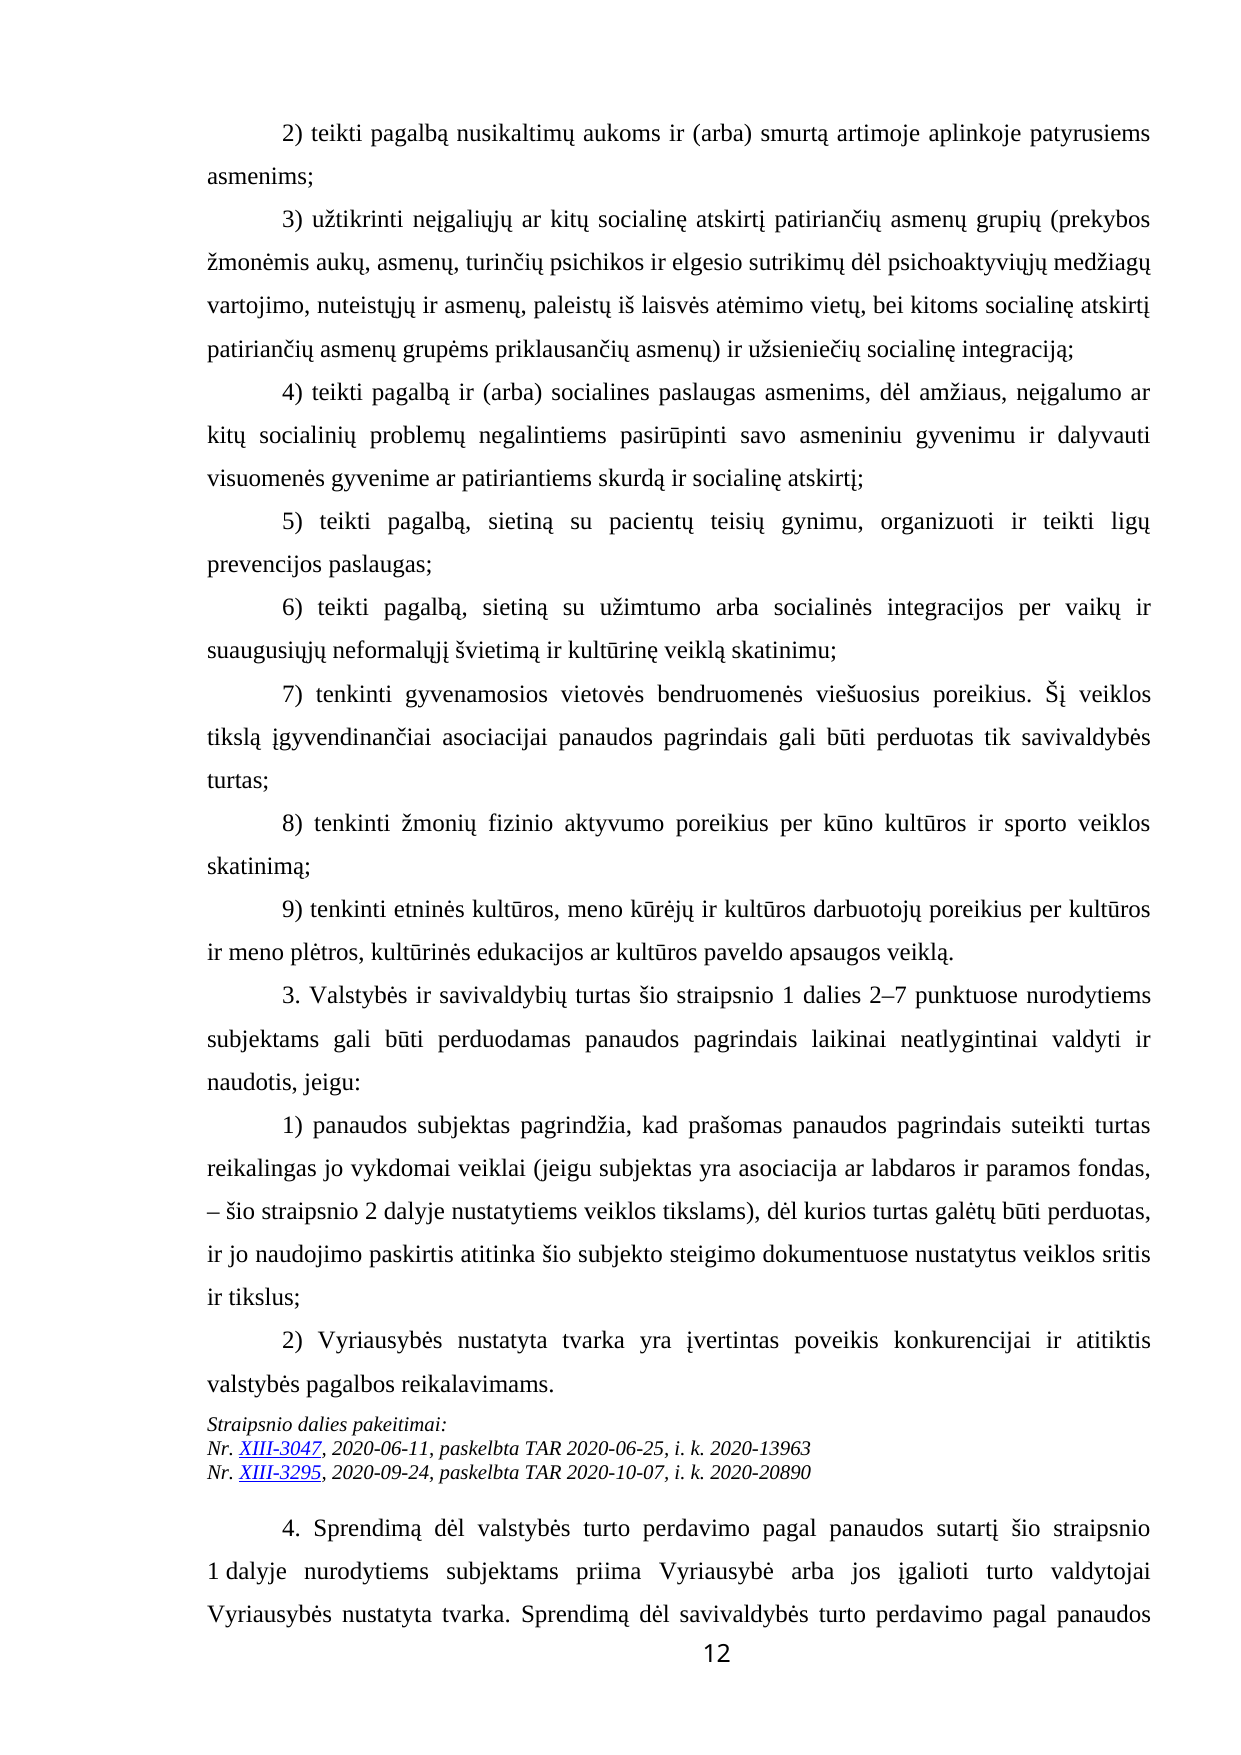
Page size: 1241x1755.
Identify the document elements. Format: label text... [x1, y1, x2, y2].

text Nr. XIII-3295, 2020-09-24, paskelbta TAR 2020-10-07, i. k. 2020-20890 [207, 1460, 1152, 1484]
text 1) panaudos subjektas pagrindžia, kad prašomas panaudos pagrindais suteikti turtas reikalingas jo vykdomai veiklai (jeigu subjektas yra asociacija ar labdaros ir paramos fondas, – šio straipsnio 2 dalyje nustatytiems veiklos tikslams), dėl kurios turtas galėtų būti perduotas, ir jo naudojimo paskirtis atitinka šio subjekto steigimo dokumentuose nustatytus veiklos sritis ir tikslus; [207, 1110, 1152, 1311]
text 7) tenkinti gyvenamosios vietovės bendruomenės viešuosius poreikius. Šį veiklos tikslą įgyvendinančiai asociacijai panaudos pagrindais gali būti perduotas tik savivaldybės turtas; [207, 679, 1152, 794]
text 2) Vyriausybės nustatyta tvarka yra įvertintas poveikis konkurencijai ir atitiktis valstybės pagalbos reikalavimams. [207, 1326, 1152, 1397]
text 6) teikti pagalbą, sietiną su užimtumo arba socialinės integracijos per vaikų ir suaugusiųjų neformalųjį švietimą ir kultūrinę veiklą skatinimu; [207, 592, 1152, 664]
text 2) teikti pagalbą nusikaltimų aukoms ir (arba) smurtą artimoje aplinkoje patyrusiems asmenims; [207, 118, 1152, 190]
text 9) tenkinti etninės kultūros, meno kūrėjų ir kultūros darbuotojų poreikius per kultūros ir meno plėtros, kultūrinės edukacijos ar kultūros paveldo apsaugos veiklą. [207, 894, 1152, 966]
text 4. Sprendimą dėl valstybės turto perdavimo pagal panaudos sutartį šio straipsnio 1 dalyje nurodytiems subjektams priima Vyriausybė arba jos įgalioti turto valdytojai Vyriausybės nustatyta tvarka. Sprendimą dėl savivaldybės turto perdavimo pagal panaudos [207, 1513, 1152, 1628]
text 5) teikti pagalbą, sietiną su pacientų teisių gynimu, organizuoti ir teikti ligų prevencijos paslaugas; [207, 506, 1152, 578]
text 3) užtikrinti neįgaliųjų ar kitų socialinę atskirtį patiriančių asmenų grupių (prekybos žmonėmis aukų, asmenų, turinčių psichikos ir elgesio sutrikimų dėl psichoaktyviųjų medžiagų vartojimo, nuteistųjų ir asmenų, paleistų iš laisvės atėmimo vietų, bei kitoms socialinę atskirtį patiriančių asmenų grupėms priklausančių asmenų) ir užsieniečių socialinę integraciją; [207, 204, 1152, 362]
text Straipsnio dalies pakeitimai: [207, 1412, 1152, 1436]
text Nr. XIII-3047, 2020-06-11, paskelbta TAR 2020-06-25, i. k. 2020-13963 [207, 1436, 1152, 1460]
text 4) teikti pagalbą ir (arba) socialines paslaugas asmenims, dėl amžiaus, neįgalumo ar kitų socialinių problemų negalintiems pasirūpinti savo asmeniniu gyvenimu ir dalyvauti visuomenės gyvenime ar patiriantiems skurdą ir socialinę atskirtį; [207, 377, 1152, 492]
text 8) tenkinti žmonių fizinio aktyvumo poreikius per kūno kultūros ir sporto veiklos skatinimą; [207, 808, 1152, 880]
text 3. Valstybės ir savivaldybių turtas šio straipsnio 1 dalies 2–7 punktuose nurodytiems subjektams gali būti perduodamas panaudos pagrindais laikinai neatlygintinai valdyti ir naudotis, jeigu: [207, 981, 1152, 1096]
